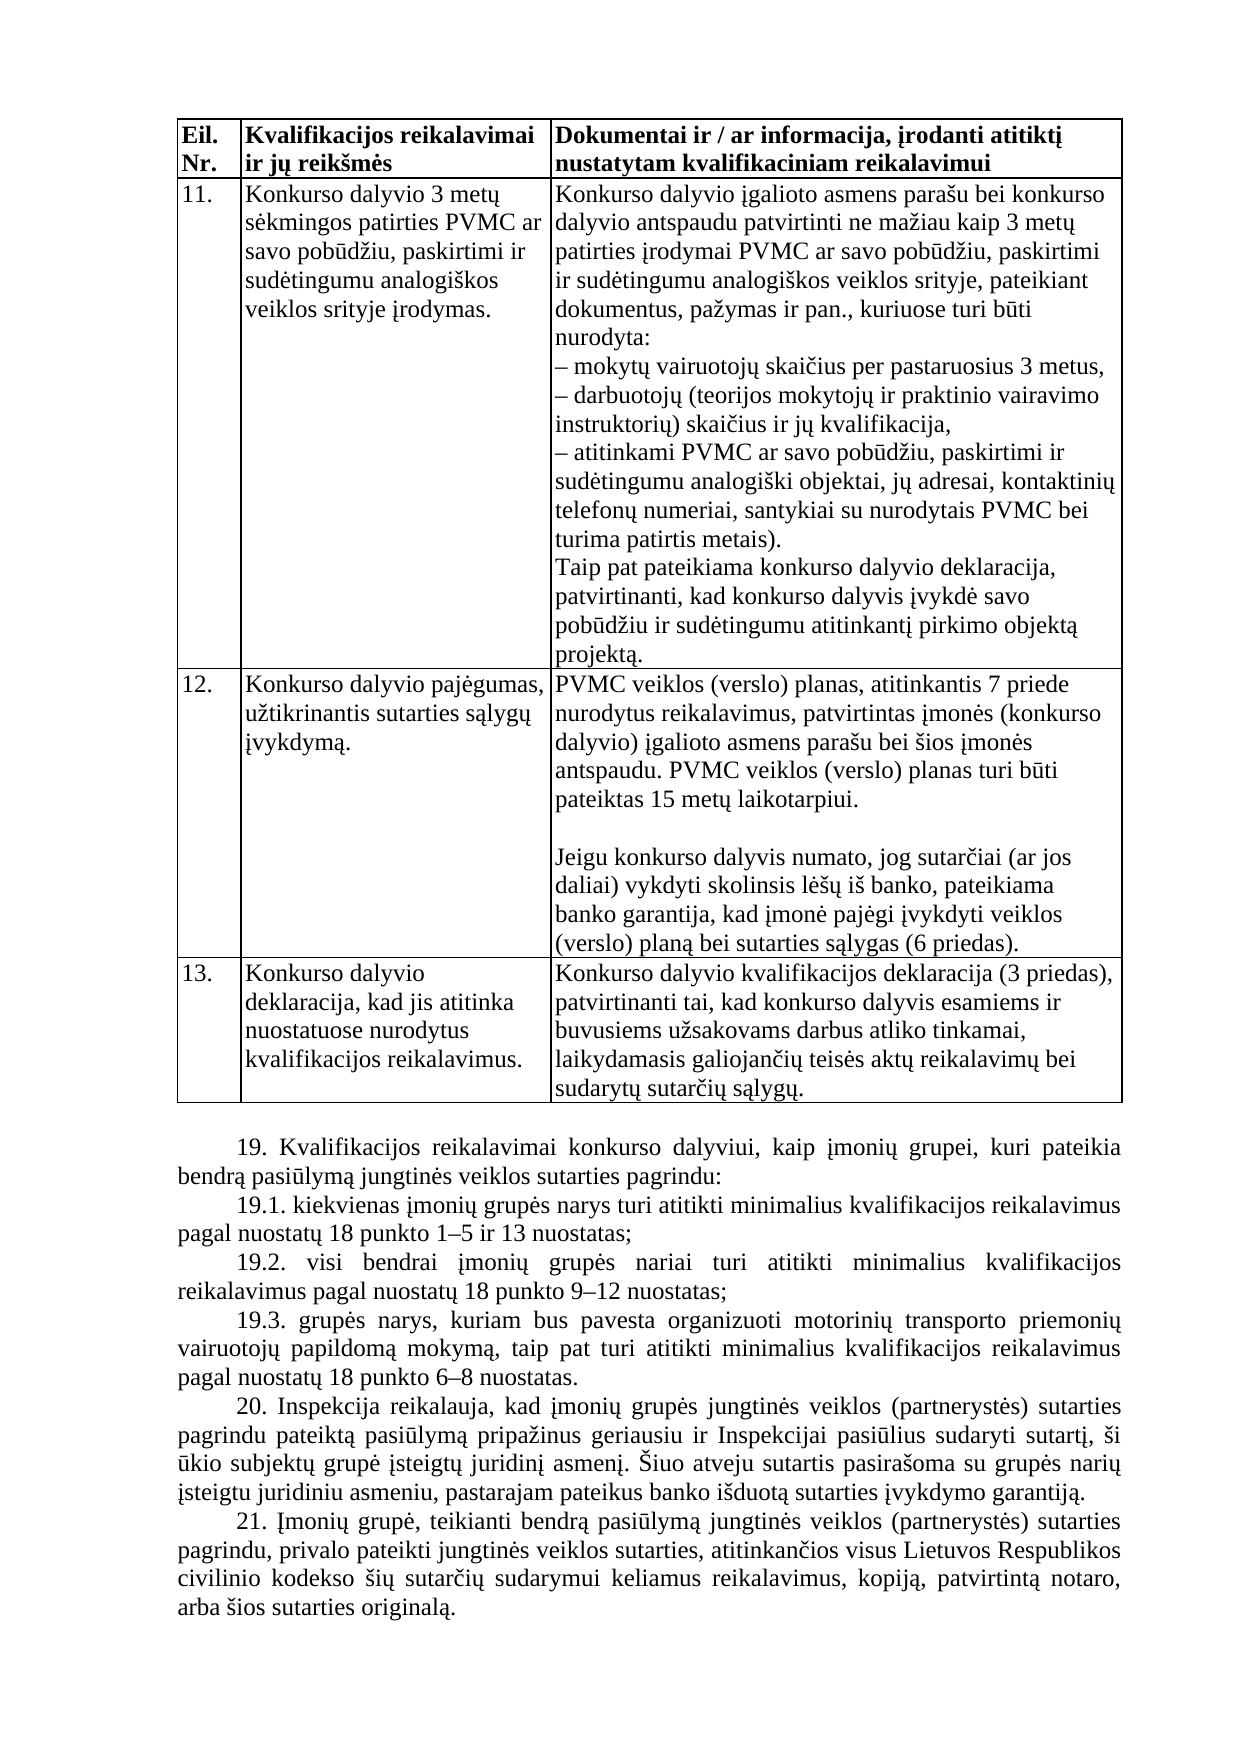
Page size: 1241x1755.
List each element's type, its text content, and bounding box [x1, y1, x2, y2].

table_cell Konkurso dalyvio 3 metų sėkmingos patirties PVMC ar savo pobūdžiu, paskirtimi ir sudėtingumu analogiškos veiklos srityje įrodymas. [242, 179, 550, 667]
table_cell 11. [178, 179, 240, 667]
table_header Dokumentai ir / ar informacija, įrodanti atitiktį nustatytam kvalifikaciniam reikalavimui [552, 120, 1121, 177]
table_cell Konkurso dalyvio pajėgumas, užtikrinantis sutarties sąlygų įvykdymą. [242, 669, 550, 957]
text 19.1. kiekvienas įmonių grupės narys turi atitikti minimalius kvalifikacijos reikalavimus pagal nuostatų 18 punkto 1–5 ir 13 nuostatas; [177, 1190, 1122, 1247]
table_cell Konkurso dalyvio deklaracija, kad jis atitinka nuostatuose nurodytus kvalifikacijos reikalavimus. [242, 958, 550, 1102]
table_cell Konkurso dalyvio kvalifikacijos deklaracija (3 priedas), patvirtinanti tai, kad konkurso dalyvis esamiems ir buvusiems užsakovams darbus atliko tinkamai, laikydamasis galiojančių teisės aktų reikalavimų bei sudarytų sutarčių sąlygų. [552, 958, 1121, 1102]
text 19. Kvalifikacijos reikalavimai konkurso dalyviui, kaip įmonių grupei, kuri pateikia bendrą pasiūlymą jungtinės veiklos sutarties pagrindu: [177, 1132, 1122, 1190]
table_cell 12. [178, 669, 240, 957]
text 21. Įmonių grupė, teikianti bendrą pasiūlymą jungtinės veiklos (partnerystės) sutarties pagrindu, privalo pateikti jungtinės veiklos sutarties, atitinkančios visus Lietuvos Respublikos civilinio kodekso šių sutarčių sudarymui keliamus reikalavimus, kopiją, patvirtintą notaro, arba šios sutarties originalą. [177, 1506, 1122, 1621]
table_cell 13. [178, 958, 240, 1102]
text 19.3. grupės narys, kuriam bus pavesta organizuoti motorinių transporto priemonių vairuotojų papildomą mokymą, taip pat turi atitikti minimalius kvalifikacijos reikalavimus pagal nuostatų 18 punkto 6–8 nuostatas. [177, 1305, 1122, 1391]
table_cell Konkurso dalyvio įgalioto asmens parašu bei konkurso dalyvio antspaudu patvirtinti ne mažiau kaip 3 metų patirties įrodymai PVMC ar savo pobūdžiu, paskirtimi ir sudėtingumu analogiškos veiklos srityje, pateikiant dokumentus, pažymas ir pan., kuriuose turi būti nurodyta: – mokytų vairuotojų skaičius per pastaruosius 3 metus, – darbuotojų (teorijos mokytojų ir praktinio vairavimo instruktorių) skaičius ir jų kvalifikacija, – atitinkami PVMC ar savo pobūdžiu, paskirtimi ir sudėtingumu analogiški objektai, jų adresai, kontaktinių telefonų numeriai, santykiai su nurodytais PVMC bei turima patirtis metais). Taip pat pateikiama konkurso dalyvio deklaracija, patvirtinanti, kad konkurso dalyvis įvykdė savo pobūdžiu ir sudėtingumu atitinkantį pirkimo objektą projektą. [552, 179, 1121, 667]
text 19.2. visi bendrai įmonių grupės nariai turi atitikti minimalius kvalifikacijos reikalavimus pagal nuostatų 18 punkto 9–12 nuostatas; [177, 1247, 1122, 1305]
table_header Kvalifikacijos reikalavimai ir jų reikšmės [242, 120, 550, 177]
text 20. Inspekcija reikalauja, kad įmonių grupės jungtinės veiklos (partnerystės) sutarties pagrindu pateiktą pasiūlymą pripažinus geriausiu ir Inspekcijai pasiūlius sudaryti sutartį, ši ūkio subjektų grupė įsteigtų juridinį asmenį. Šiuo atveju sutartis pasirašoma su grupės narių įsteigtu juridiniu asmeniu, pastarajam pateikus banko išduotą sutarties įvykdymo garantiją. [177, 1391, 1122, 1506]
table_header Eil. Nr. [178, 120, 240, 177]
table_cell PVMC veiklos (verslo) planas, atitinkantis 7 priede nurodytus reikalavimus, patvirtintas įmonės (konkurso dalyvio) įgalioto asmens parašu bei šios įmonės antspaudu. PVMC veiklos (verslo) planas turi būti pateiktas 15 metų laikotarpiui. Jeigu konkurso dalyvis numato, jog sutarčiai (ar jos daliai) vykdyti skolinsis lėšų iš banko, pateikiama banko garantija, kad įmonė pajėgi įvykdyti veiklos (verslo) planą bei sutarties sąlygas (6 priedas). [552, 669, 1121, 957]
